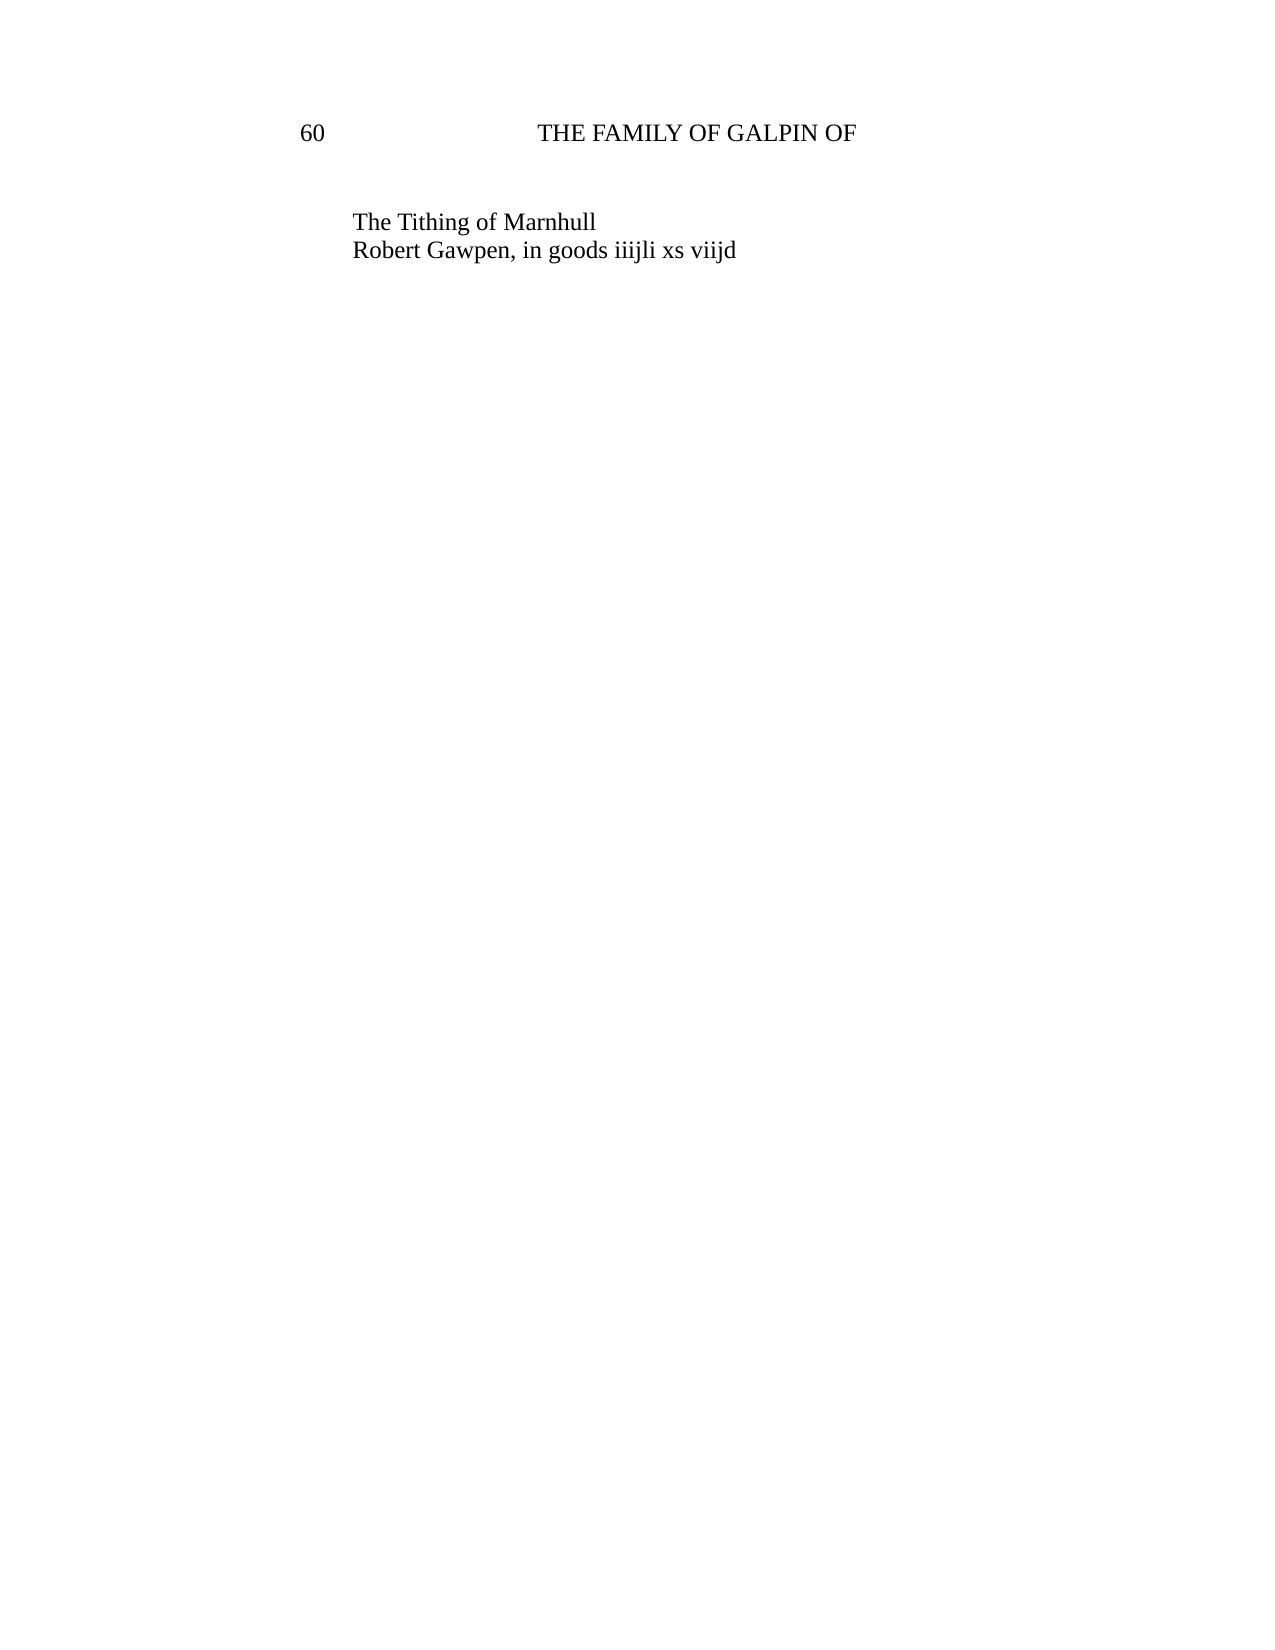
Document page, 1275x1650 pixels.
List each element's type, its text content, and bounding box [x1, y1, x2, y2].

text The Tithing of Marnhull [300, 207, 1125, 236]
text Robert Gawpen, in goods iiijli xs viijd [300, 236, 1125, 264]
